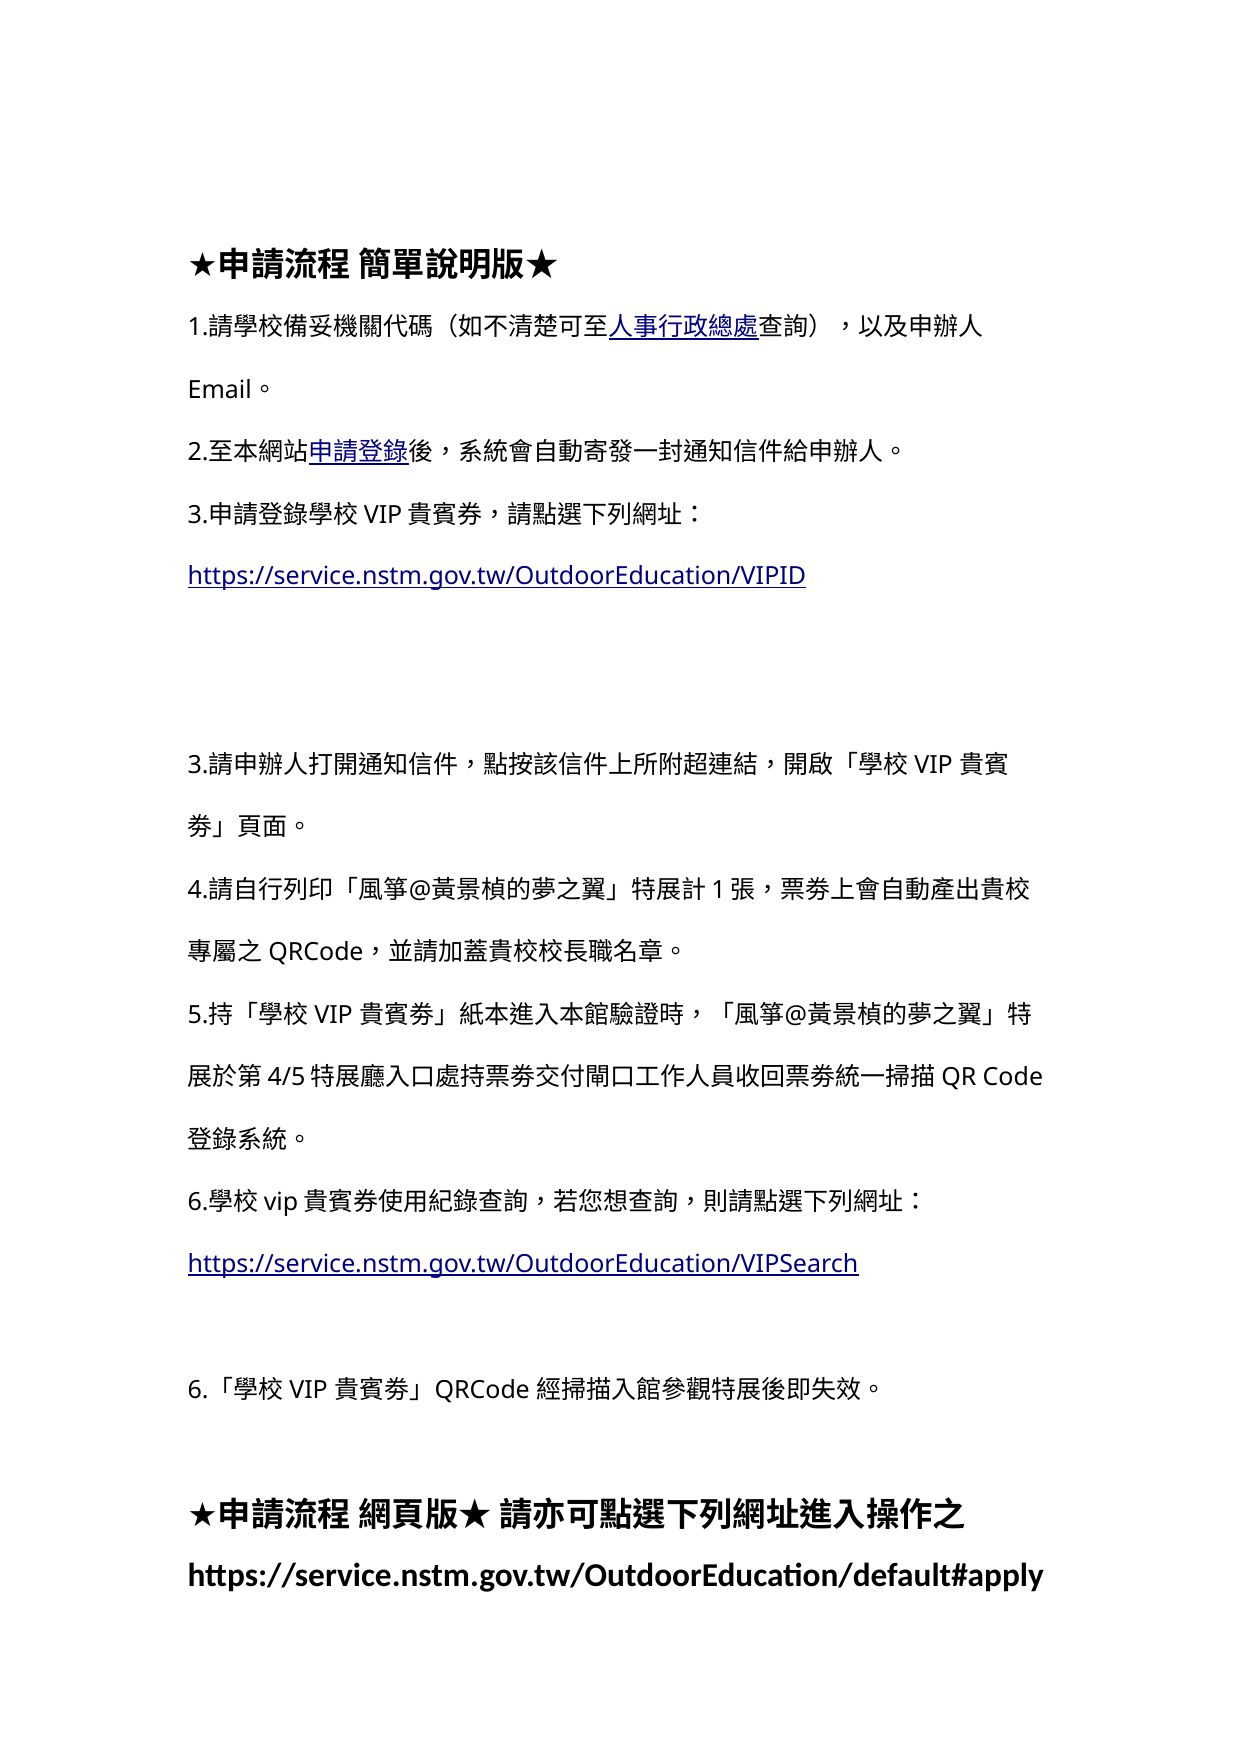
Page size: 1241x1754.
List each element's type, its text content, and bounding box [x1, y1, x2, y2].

text https://service.nstm.gov.tw/OutdoorEducation/VIPID [187, 533, 1053, 596]
text 6.「學校 VIP 貴賓劵」QRCode 經掃描入館參觀特展後即失效。 [187, 1346, 1053, 1408]
text 4.請自行列印「風箏@黃景楨的夢之翼」特展計1張，票劵上會自動產出貴校專屬之 QRCode，並請加蓋貴校校長職名章。 [187, 846, 1053, 971]
text 5.持「學校 VIP 貴賓劵」紙本進入本館驗證時，「風箏@黃景楨的夢之翼」特展於第4/5特展廳入口處持票劵交付閘口工作人員收回票劵統一掃描 QR Code 登錄系統。 [187, 971, 1053, 1158]
text 1.請學校備妥機關代碼（如不清楚可至人事行政總處查詢），以及申辦人 Email。 [187, 283, 1053, 408]
text 6.學校vip貴賓券使用紀錄查詢，若您想查詢，則請點選下列網址： [187, 1158, 1053, 1221]
text https://service.nstm.gov.tw/OutdoorEducation/VIPSearch [187, 1221, 1053, 1283]
text 2.至本網站申請登錄後，系統會自動寄發一封通知信件給申辦人。 [187, 408, 1053, 471]
text ★申請流程 簡單說明版★ [187, 221, 1053, 283]
text ★申請流程 網頁版★ 請亦可點選下列網址進入操作之 [187, 1471, 1053, 1533]
text https://service.nstm.gov.tw/OutdoorEducation/default#apply [187, 1533, 1053, 1596]
text 3.申請登錄學校VIP貴賓券，請點選下列網址： [187, 471, 1053, 533]
text 3.請申辦人打開通知信件，點按該信件上所附超連結，開啟「學校 VIP 貴賓劵」頁面。 [187, 721, 1053, 846]
